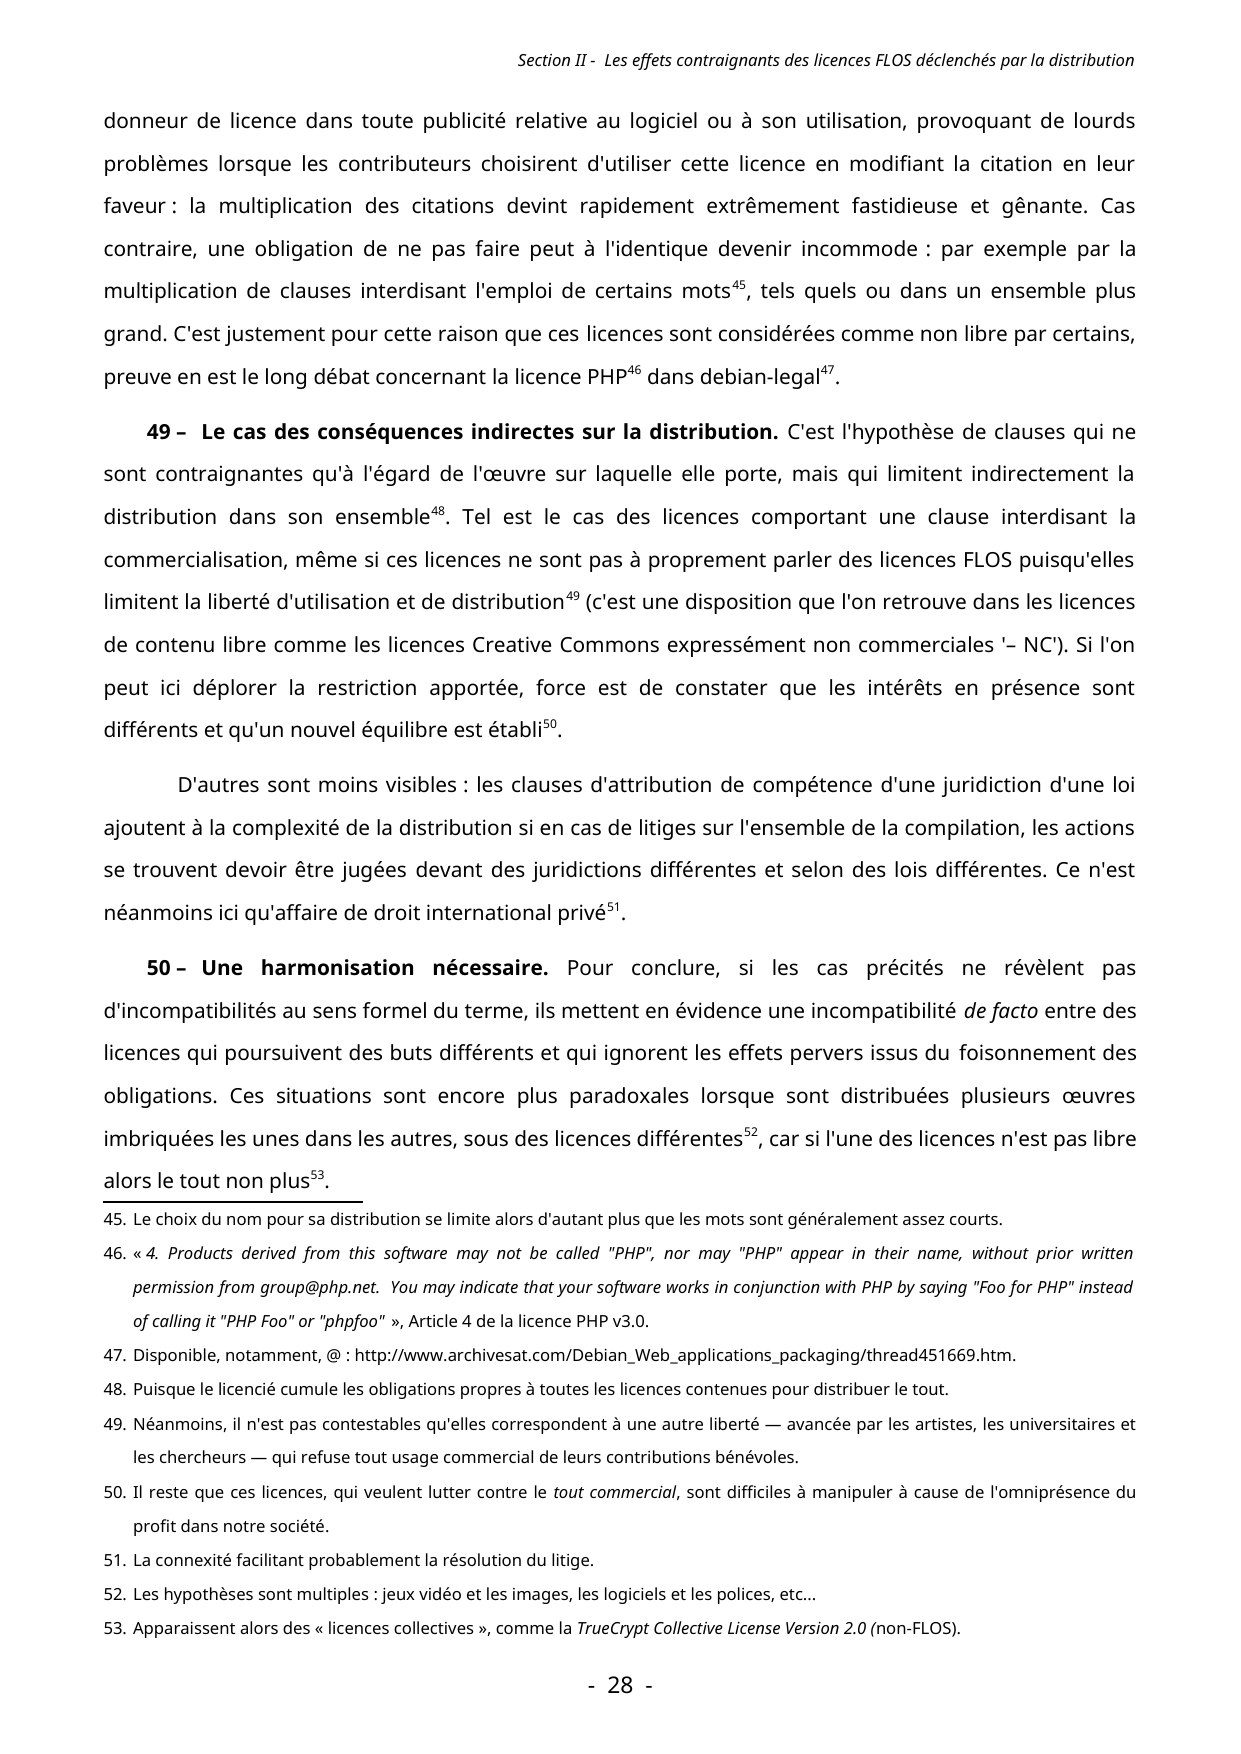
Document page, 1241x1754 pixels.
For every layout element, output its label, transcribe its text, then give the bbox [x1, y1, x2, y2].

list Le choix du nom pour sa distribution se limite alors d'autant plus que les mots sont généralement assez courts. [103, 1208, 1137, 1230]
list Disponible, notamment, @ : http://www.archivesat.com/Debian_Web_applications_packaging/thread451669.htm. [103, 1344, 1137, 1367]
list Puisque le licencié cumule les obligations propres à toutes les licences contenues pour distribuer le tout. [103, 1378, 1137, 1401]
list « 4. Products derived from this software may not be called "PHP", nor may "PHP" appear in their name, without prior written permission from group@php.net. You may indicate that your software works in conjunction with PHP by saying "Foo for PHP" instead of calling it "PHP Foo" or "phpfoo" », Article 4 de la licence PHP v3.0. [103, 1242, 1137, 1333]
list Apparaissent alors des « licences collectives », comme la TrueCrypt Collective License Version 2.0 (non-FLOS). [103, 1616, 1137, 1639]
list Les hypothèses sont multiples : jeux vidéo et les images, les logiciels et les polices, etc... [103, 1582, 1137, 1605]
text D'autres sont moins visibles : les clauses d'attribution de compétence d'une juridiction d'une loi ajoutent à la complexité de la distribution si en cas de litiges sur l'ensemble de la compilation, les actions se trouvent devoir être jugées devant des juridictions différentes et selon des lois différentes. Ce n'est néanmoins ici qu'affaire de droit international privé. [103, 770, 1137, 927]
list Néanmoins, il n'est pas contestables qu'elles correspondent à une autre liberté — avancée par les artistes, les universitaires et les chercheurs — qui refuse tout usage commercial de leurs contributions bénévoles. [103, 1412, 1137, 1469]
list Une harmonisation nécessaire. Pour conclure, si les cas précités ne révèlent pas d'incompatibilités au sens formel du terme, ils mettent en évidence une incompatibilité de facto entre des licences qui poursuivent des buts différents et qui ignorent les effets pervers issus du foisonnement des obligations. Ces situations sont encore plus paradoxales lorsque sont distribuées plusieurs œuvres imbriquées les unes dans les autres, sous des licences différentes, car si l'une des licences n'est pas libre alors le tout non plus. [103, 953, 1137, 1195]
list donneur de licence dans toute publicité relative au logiciel ou à son utilisation, provoquant de lourds problèmes lorsque les contributeurs choisirent d'utiliser cette licence en modifiant la citation en leur faveur : la multiplication des citations devint rapidement extrêmement fastidieuse et gênante. Cas contraire, une obligation de ne pas faire peut à l'identique devenir incommode : par exemple par la multiplication de clauses interdisant l'emploi de certains mots, tels quels ou dans un ensemble plus grand. C'est justement pour cette raison que ces licences sont considérées comme non libre par certains, preuve en est le long débat concernant la licence PHP dans debian-legal. [103, 106, 1137, 390]
list Le cas des conséquences indirectes sur la distribution. C'est l'hypothèse de clauses qui ne sont contraignantes qu'à l'égard de l'œuvre sur laquelle elle porte, mais qui limitent indirectement la distribution dans son ensemble. Tel est le cas des licences comportant une clause interdisant la commercialisation, même si ces licences ne sont pas à proprement parler des licences FLOS puisqu'elles limitent la liberté d'utilisation et de distribution (c'est une disposition que l'on retrouve dans les licences de contenu libre comme les licences Creative Commons expressément non commerciales '– NC'). Si l'on peut ici déplorer la restriction apportée, force est de constater que les intérêts en présence sont différents et qu'un nouvel équilibre est établi. [103, 417, 1137, 744]
list Il reste que ces licences, qui veulent lutter contre le tout commercial, sont difficiles à manipuler à cause de l'omniprésence du profit dans notre société. [103, 1480, 1137, 1537]
text La connexité facilitant probablement la résolution du litige. [103, 1548, 1137, 1571]
